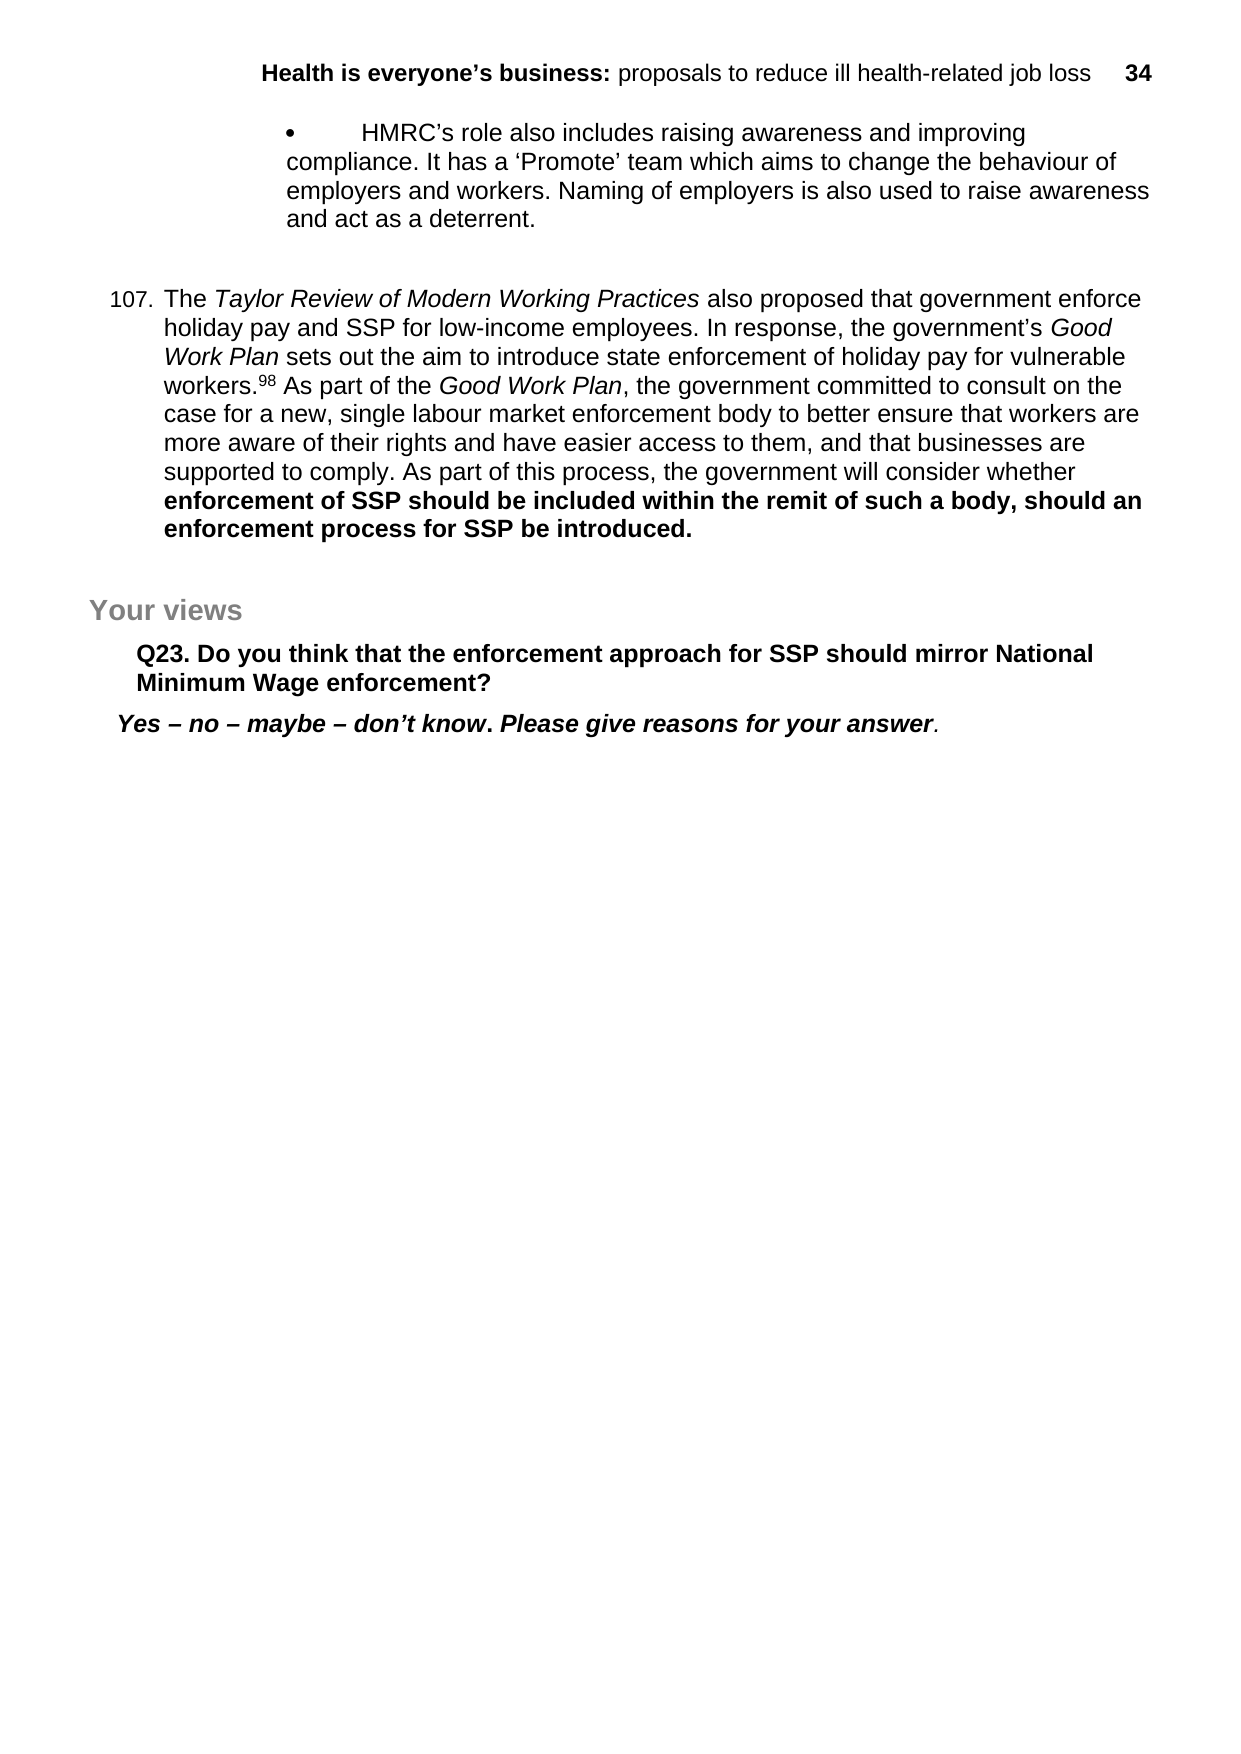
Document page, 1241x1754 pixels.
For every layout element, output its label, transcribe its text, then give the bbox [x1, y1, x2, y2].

subtitle Your views [89, 593, 1152, 627]
list The Taylor Review of Modern Working Practices also proposed that government enforce holiday pay and SSP for low-income employees. In response, the government’s Good Work Plan sets out the aim to introduce state enforcement of holiday pay for vulnerable workers. As part of the Good Work Plan, the government committed to consult on the case for a new, single labour market enforcement body to better ensure that workers are more aware of their rights and have easier access to them, and that businesses are supported to comply. As part of this process, the government will consider whether enforcement of SSP should be included within the remit of such a body, should an enforcement process for SSP be introduced. [109, 284, 1152, 543]
text Q23. Do you think that the enforcement approach for SSP should mirror National Minimum Wage enforcement? [136, 639, 1152, 697]
text Yes – no – maybe – don’t know. Please give reasons for your answer. [89, 709, 1152, 738]
list HMRC’s role also includes raising awareness and improving compliance. It has a ‘Promote’ team which aims to change the behaviour of employers and workers. Naming of employers is also used to raise awareness and act as a deterrent. [286, 118, 1152, 233]
